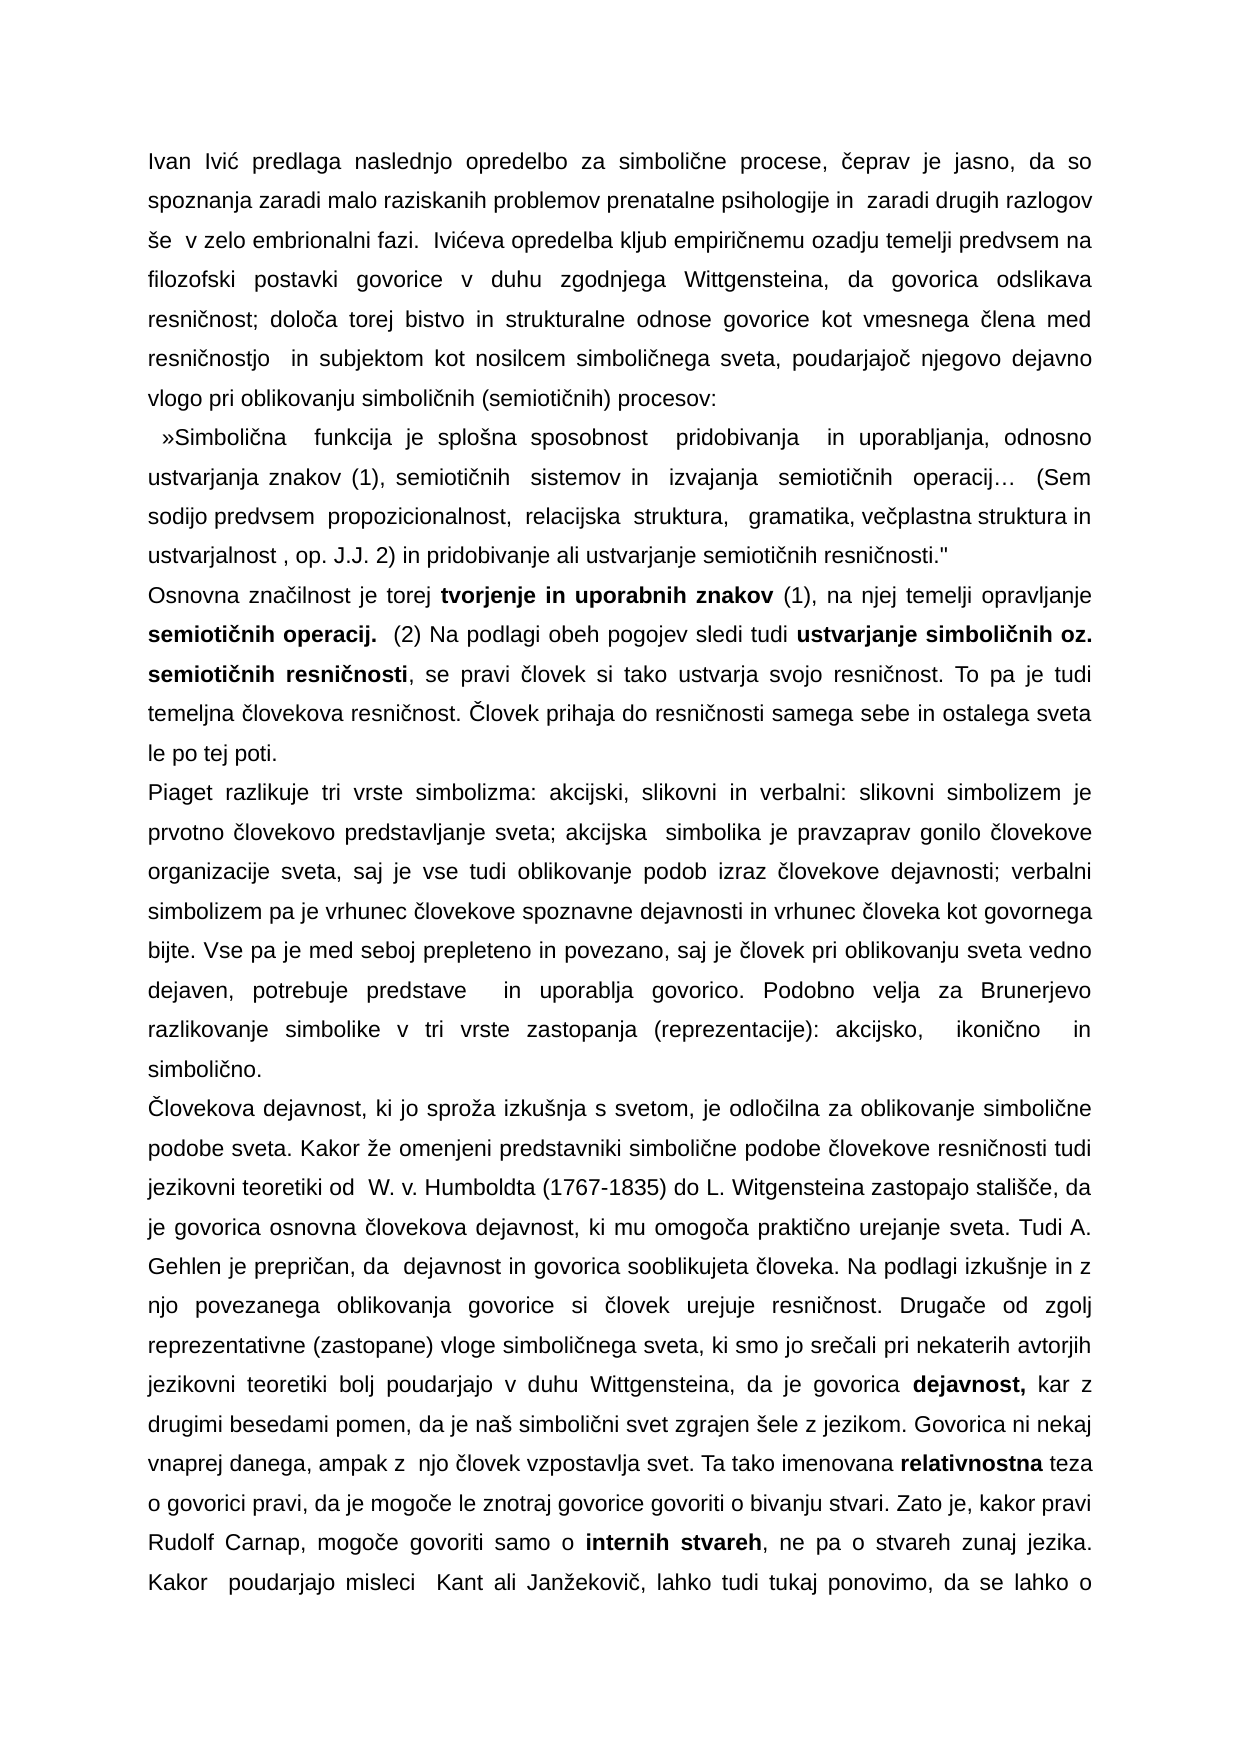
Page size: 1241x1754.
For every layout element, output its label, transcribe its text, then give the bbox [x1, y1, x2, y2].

text Piaget razlikuje tri vrste simbolizma: akcijski, slikovni in verbalni: slikovni simbolizem je prvotno človekovo predstavljanje sveta; akcijska simbolika je pravzaprav gonilo človekove organizacije sveta, saj je vse tudi oblikovanje podob izraz človekove dejavnosti; verbalni simbolizem pa je vrhunec človekove spoznavne dejavnosti in vrhunec človeka kot govornega bijte. Vse pa je med seboj prepleteno in povezano, saj je človek pri oblikovanju sveta vedno dejaven, potrebuje predstave in uporablja govorico. Podobno velja za Brunerjevo razlikovanje simbolike v tri vrste zastopanja (reprezentacije): akcijsko, ikonično in simbolično. [148, 779, 1093, 1082]
text »Simbolična funkcija je splošna sposobnost pridobivanja in uporabljanja, odnosno ustvarjanja znakov (1), semiotičnih sistemov in izvajanja semiotičnih operacij… (Sem sodijo predvsem propozicionalnost, relacijska struktura, gramatika, večplastna struktura in ustvarjalnost , op. J.J. 2) in pridobivanje ali ustvarjanje semiotičnih resničnosti." [148, 424, 1093, 569]
text Človekova dejavnost, ki jo sproža izkušnja s svetom, je odločilna za oblikovanje simbolične podobe sveta. Kakor že omenjeni predstavniki simbolične podobe človekove resničnosti tudi jezikovni teoretiki od W. v. Humboldta (1767-1835) do L. Witgensteina zastopajo stališče, da je govorica osnovna človekova dejavnost, ki mu omogoča praktično urejanje sveta. Tudi A. Gehlen je prepričan, da dejavnost in govorica sooblikujeta človeka. Na podlagi izkušnje in z njo povezanega oblikovanja govorice si človek urejuje resničnost. Drugače od zgolj reprezentativne (zastopane) vloge simboličnega sveta, ki smo jo srečali pri nekaterih avtorjih jezikovni teoretiki bolj poudarjajo v duhu Wittgensteina, da je govorica dejavnost, kar z drugimi besedami pomen, da je naš simbolični svet zgrajen šele z jezikom. Govorica ni nekaj vnaprej danega, ampak z njo človek vzpostavlja svet. Ta tako imenovana relativnostna teza o govorici pravi, da je mogoče le znotraj govorice govoriti o bivanju stvari. Zato je, kakor pravi Rudolf Carnap, mogoče govoriti samo o internih stvareh, ne pa o stvareh zunaj jezika. Kakor poudarjajo misleci Kant ali Janžekovič, lahko tudi tukaj ponovimo, da se lahko o [148, 1095, 1093, 1595]
text Osnovna značilnost je torej tvorjenje in uporabnih znakov (1), na njej temelji opravljanje semiotičnih operacij. (2) Na podlagi obeh pogojev sledi tudi ustvarjanje simboličnih oz. semiotičnih resničnosti, se pravi človek si tako ustvarja svojo resničnost. To pa je tudi temeljna človekova resničnost. Človek prihaja do resničnosti samega sebe in ostalega sveta le po tej poti. [148, 582, 1093, 766]
text Ivan Ivić predlaga naslednjo opredelbo za simbolične procese, čeprav je jasno, da so spoznanja zaradi malo raziskanih problemov prenatalne psihologije in zaradi drugih razlogov še v zelo embrionalni fazi. Ivićeva opredelba kljub empiričnemu ozadju temelji predvsem na filozofski postavki govorice v duhu zgodnjega Wittgensteina, da govorica odslikava resničnost; določa torej bistvo in strukturalne odnose govorice kot vmesnega člena med resničnostjo in subjektom kot nosilcem simboličnega sveta, poudarjajoč njegovo dejavno vlogo pri oblikovanju simboličnih (semiotičnih) procesov: [148, 148, 1093, 411]
